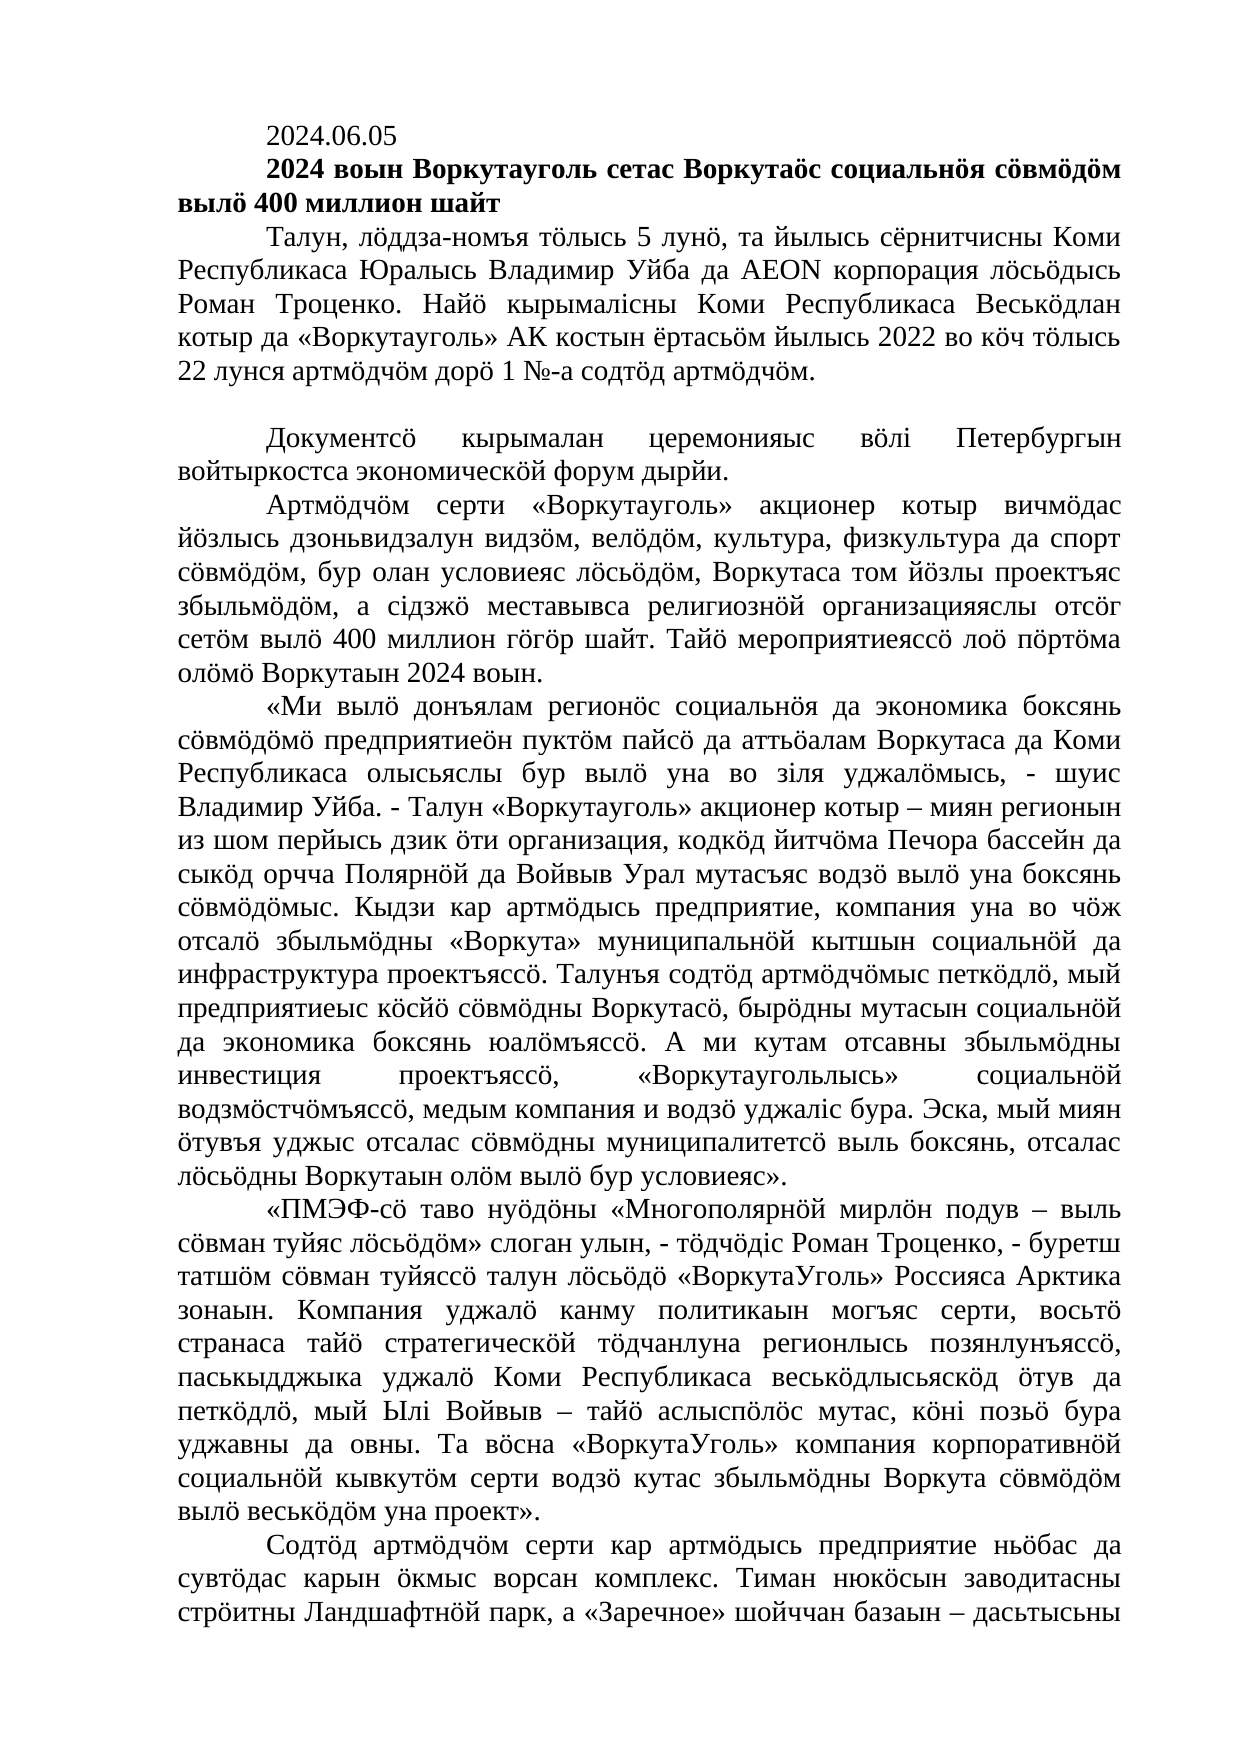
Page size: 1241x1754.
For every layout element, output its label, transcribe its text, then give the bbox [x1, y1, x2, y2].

text Артмӧдчӧм серти «Воркутауголь» акционер котыр вичмӧдас йӧзлысь дзоньвидзалун видзӧм, велӧдӧм, культура, физкультура да спорт сӧвмӧдӧм, бур олан условиеяс лӧсьӧдӧм, Воркутаса том йӧзлы проектъяс збыльмӧдӧм, а сідзжӧ меставывса религиознӧй организацияяслы отсӧг сетӧм вылӧ 400 миллион гӧгӧр шайт. Тайӧ мероприятиеяссӧ лоӧ пӧртӧма олӧмӧ Воркутаын 2024 воын. [177, 487, 1122, 688]
text «Ми вылӧ донъялам регионӧс социальнӧя да экономика боксянь сӧвмӧдӧмӧ предприятиеӧн пуктӧм пайсӧ да аттьӧалам Воркутаса да Коми Республикаса олысьяслы бур вылӧ уна во зіля уджалӧмысь, - шуис Владимир Уйба. - Талун «Воркутауголь» акционер котыр – миян регионын из шом перйысь дзик ӧти организация, кодкӧд йитчӧма Печора бассейн да сыкӧд орчча Полярнӧй да Войвыв Урал мутасъяс водзӧ вылӧ уна боксянь сӧвмӧдӧмыс. Кыдзи кар артмӧдысь предприятие, компания уна во чӧж отсалӧ збыльмӧдны «Воркута» муниципальнӧй кытшын социальнӧй да инфраструктура проектъяссӧ. Талунъя содтӧд артмӧдчӧмыс петкӧдлӧ, мый предприятиеыс кӧсйӧ сӧвмӧдны Воркутасӧ, бырӧдны мутасын социальнӧй да экономика боксянь юалӧмъяссӧ. А ми кутам отсавны збыльмӧдны инвестиция проектъяссӧ, «Воркутаугольлысь» социальнӧй водзмӧстчӧмъяссӧ, медым компания и водзӧ уджаліс бура. Эска, мый миян ӧтувъя уджыс отсалас сӧвмӧдны муниципалитетсӧ выль боксянь, отсалас лӧсьӧдны Воркутаын олӧм вылӧ бур условиеяс». [177, 688, 1122, 1191]
text «ПМЭФ-сӧ таво нуӧдӧны «Многополярнӧй мирлӧн подув – выль сӧвман туйяс лӧсьӧдӧм» слоган улын, - тӧдчӧдіс Роман Троценко, - буретш татшӧм сӧвман туйяссӧ талун лӧсьӧдӧ «ВоркутаУголь» Россияса Арктика зонаын. Компания уджалӧ канму политикаын могъяс серти, восьтӧ странаса тайӧ стратегическӧй тӧдчанлуна регионлысь позянлунъяссӧ, паськыдджыка уджалӧ Коми Республикаса веськӧдлысьяскӧд ӧтув да петкӧдлӧ, мый Ылі Войвыв – тайӧ аслыспӧлӧс мутас, кӧні позьӧ бура уджавны да овны. Та вӧсна «ВоркутаУголь» компания корпоративнӧй социальнӧй кывкутӧм серти водзӧ кутас збыльмӧдны Воркута сӧвмӧдӧм вылӧ веськӧдӧм уна проект». [177, 1191, 1122, 1527]
text Содтӧд артмӧдчӧм серти кар артмӧдысь предприятие ньӧбас да сувтӧдас карын ӧкмыс ворсан комплекс. Тиман нюкӧсын заводитасны стрӧитны Ландшафтнӧй парк, а «Заречное» шойччан базаын – дасьтысьны [177, 1527, 1122, 1627]
text Документсӧ кырымалан церемонияыс вӧлі Петербургын войтыркостса экономическӧй форум дырйи. [177, 420, 1122, 487]
text Талун, лӧддза-номъя тӧлысь 5 лунӧ, та йылысь сёрнитчисны Коми Республикаса Юралысь Владимир Уйба да AEON корпорация лӧсьӧдысь Роман Троценко. Найӧ кырымалісны Коми Республикаса Веськӧдлан котыр да «Воркутауголь» АК костын ёртасьӧм йылысь 2022 во кӧч тӧлысь 22 лунся артмӧдчӧм дорӧ 1 №-а содтӧд артмӧдчӧм. [177, 219, 1122, 386]
text 2024.06.05 [177, 118, 1122, 152]
text 2024 воын Воркутауголь сетас Воркутаӧс социальнӧя сӧвмӧдӧм вылӧ 400 миллион шайт [177, 152, 1122, 219]
